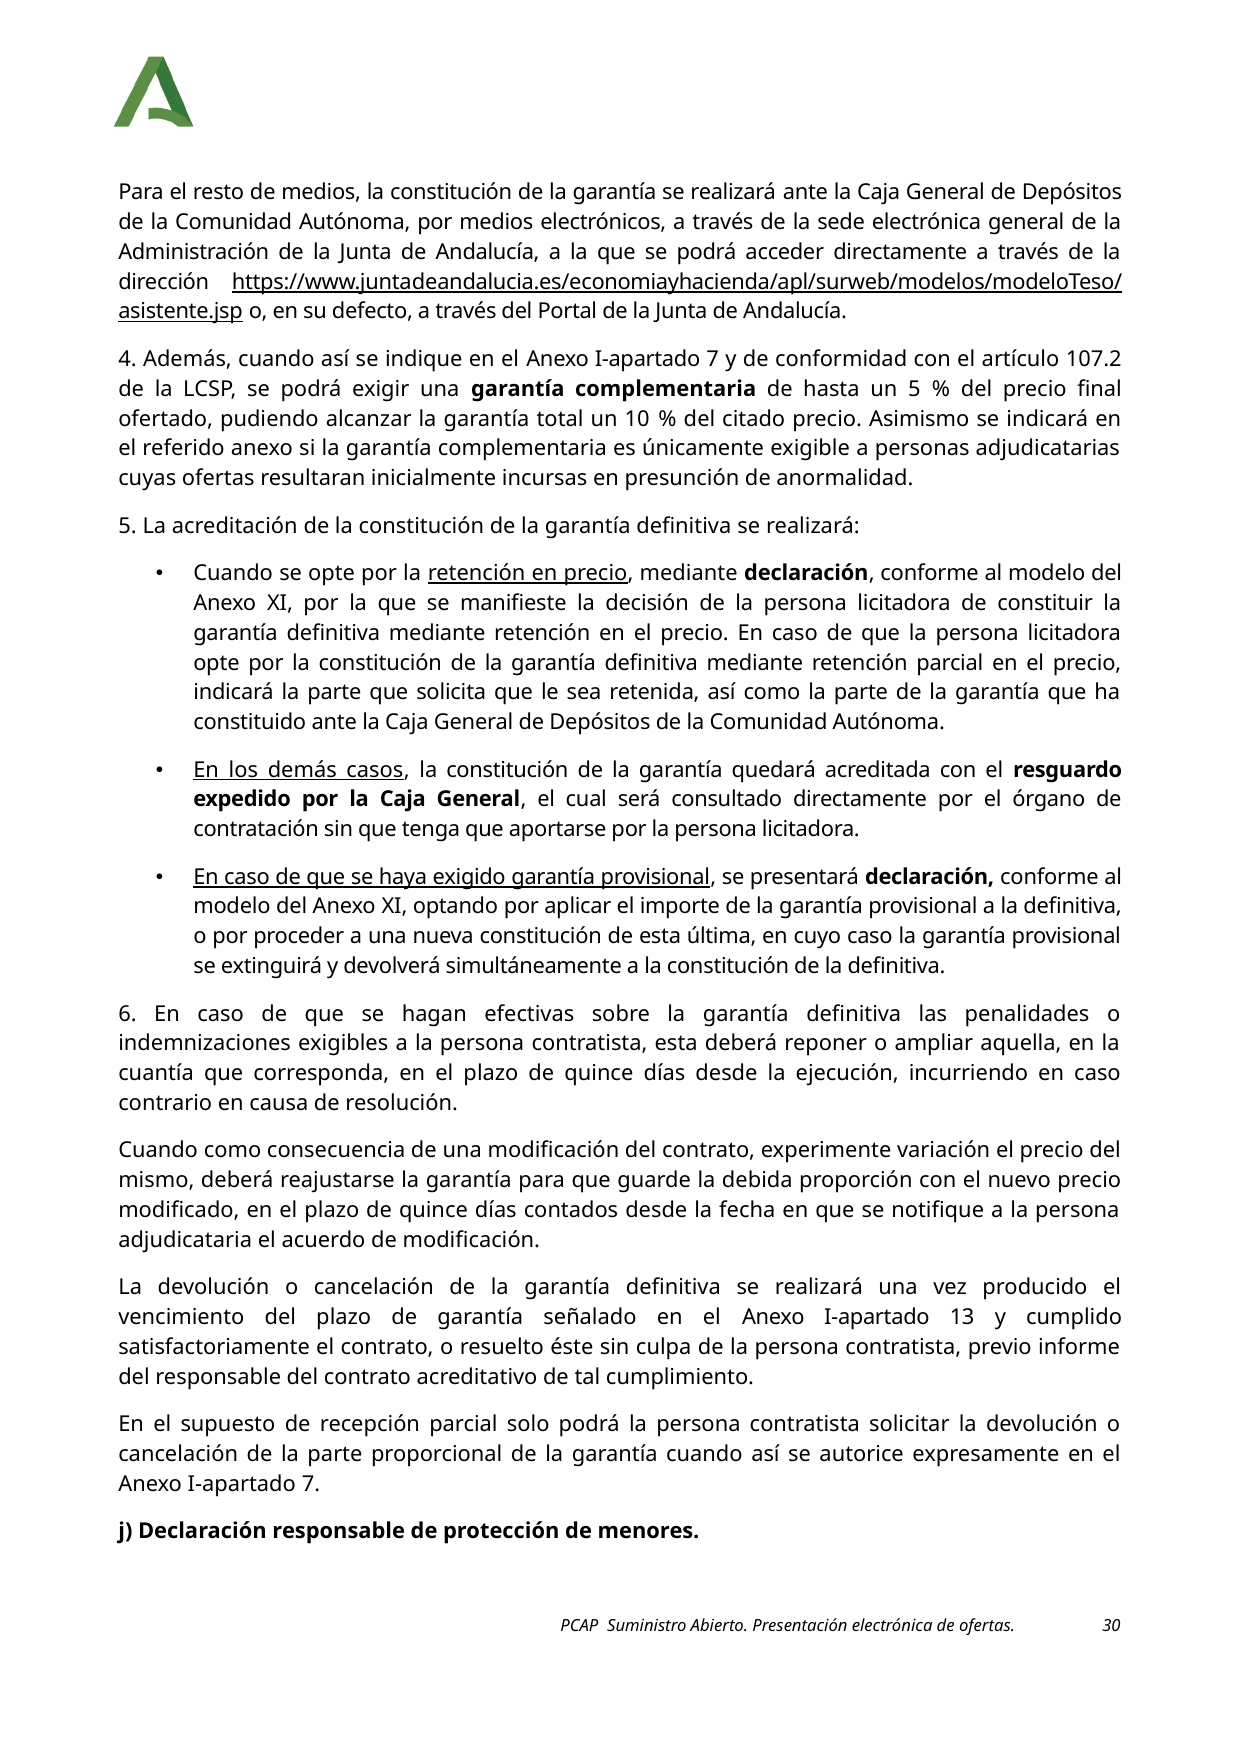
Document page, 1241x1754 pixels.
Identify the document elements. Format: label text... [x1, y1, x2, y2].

text En el supuesto de recepción parcial solo podrá la persona contratista solicitar la devolución o cancelación de la parte proporcional de la garantía cuando así se autorice expresamente en el Anexo I-apartado 7. [118, 1408, 1122, 1498]
list Cuando se opte por la retención en precio, mediante declaración, conforme al modelo del Anexo XI, por la que se manifieste la decisión de la persona licitadora de constituir la garantía definitiva mediante retención en el precio. En caso de que la persona licitadora opte por la constitución de la garantía definitiva mediante retención parcial en el precio, indicará la parte que solicita que le sea retenida, así como la parte de la garantía que ha constituido ante la Caja General de Depósitos de la Comunidad Autónoma. [156, 557, 1122, 736]
text 4. Además, cuando así se indique en el Anexo I-apartado 7 y de conformidad con el artículo 107.2 de la LCSP, se podrá exigir una garantía complementaria de hasta un 5 % del precio final ofertado, pudiendo alcanzar la garantía total un 10 % del citado precio. Asimismo se indicará en el referido anexo si la garantía complementaria es únicamente exigible a personas adjudicatarias cuyas ofertas resultaran inicialmente incursas en presunción de anormalidad. [118, 343, 1122, 492]
text 6. En caso de que se hagan efectivas sobre la garantía definitiva las penalidades o indemnizaciones exigibles a la persona contratista, esta deberá reponer o ampliar aquella, en la cuantía que corresponda, en el plazo de quince días desde la ejecución, incurriendo en caso contrario en causa de resolución. [118, 998, 1122, 1117]
picture [109, 52, 198, 131]
list En los demás casos, la constitución de la garantía quedará acreditada con el resguardo expedido por la Caja General, el cual será consultado directamente por el órgano de contratación sin que tenga que aportarse por la persona licitadora. [156, 754, 1122, 843]
list En caso de que se haya exigido garantía provisional, se presentará declaración, conforme al modelo del Anexo XI, optando por aplicar el importe de la garantía provisional a la definitiva, o por proceder a una nueva constitución de esta última, en cuyo caso la garantía provisional se extinguirá y devolverá simultáneamente a la constitución de la definitiva. [156, 861, 1122, 980]
text 5. La acreditación de la constitución de la garantía definitiva se realizará: [118, 510, 1122, 539]
text j) Declaración responsable de protección de menores. [118, 1515, 1122, 1545]
text Cuando como consecuencia de una modificación del contrato, experimente variación el precio del mismo, deberá reajustarse la garantía para que guarde la debida proporción con el nuevo precio modificado, en el plazo de quince días contados desde la fecha en que se notifique a la persona adjudicataria el acuerdo de modificación. [118, 1134, 1122, 1254]
text La devolución o cancelación de la garantía definitiva se realizará una vez producido el vencimiento del plazo de garantía señalado en el Anexo I-apartado 13 y cumplido satisfactoriamente el contrato, o resuelto éste sin culpa de la persona contratista, previo informe del responsable del contrato acreditativo de tal cumplimiento. [118, 1271, 1122, 1391]
text Para el resto de medios, la constitución de la garantía se realizará ante la Caja General de Depósitos de la Comunidad Autónoma, por medios electrónicos, a través de la sede electrónica general de la Administración de la Junta de Andalucía, a la que se podrá acceder directamente a través de la dirección https://www.juntadeandalucia.es/economiayhacienda/apl/surweb/modelos/modeloTeso/asistente.jsp o, en su defecto, a través del Portal de la Junta de Andalucía. [118, 176, 1122, 325]
